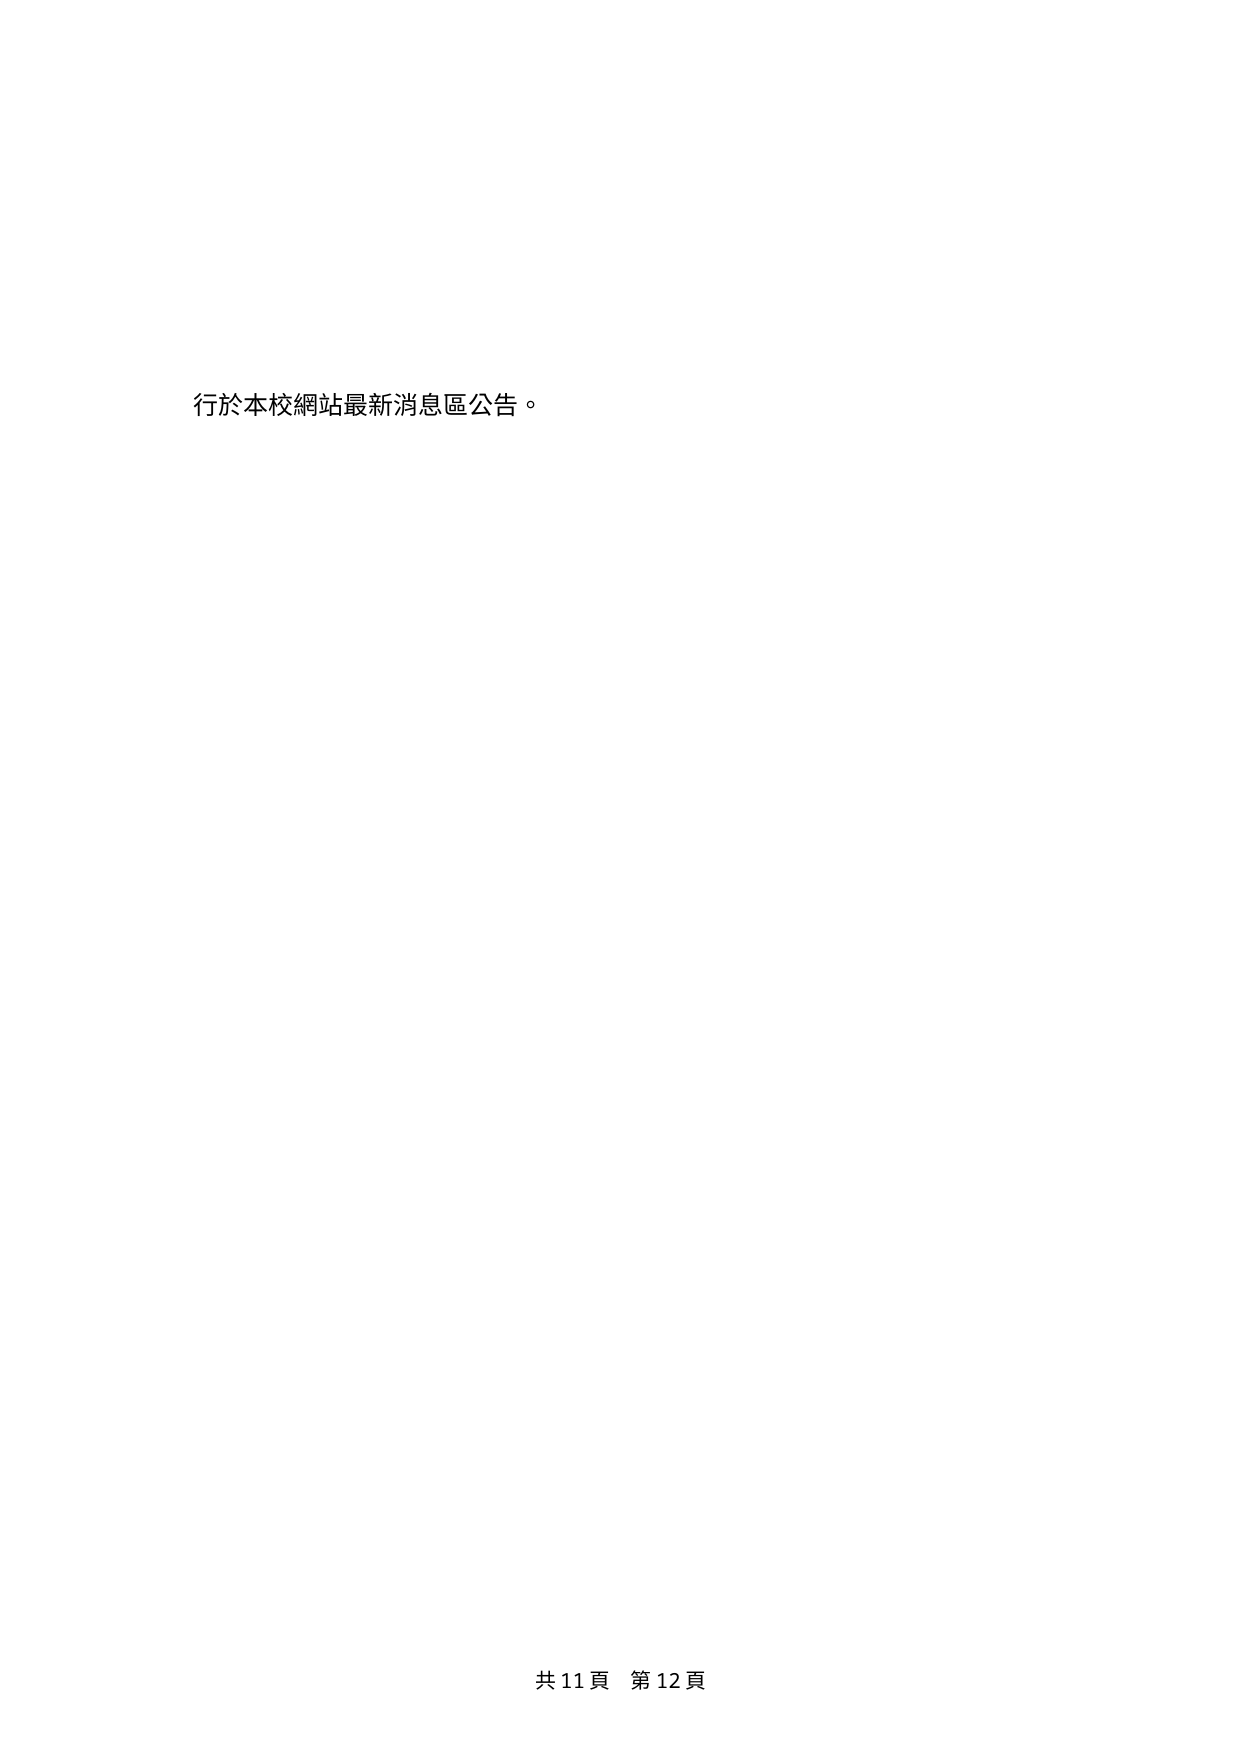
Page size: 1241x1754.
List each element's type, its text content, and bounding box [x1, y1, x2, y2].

text 行於本校網站最新消息區公告。 [118, 362, 1122, 424]
